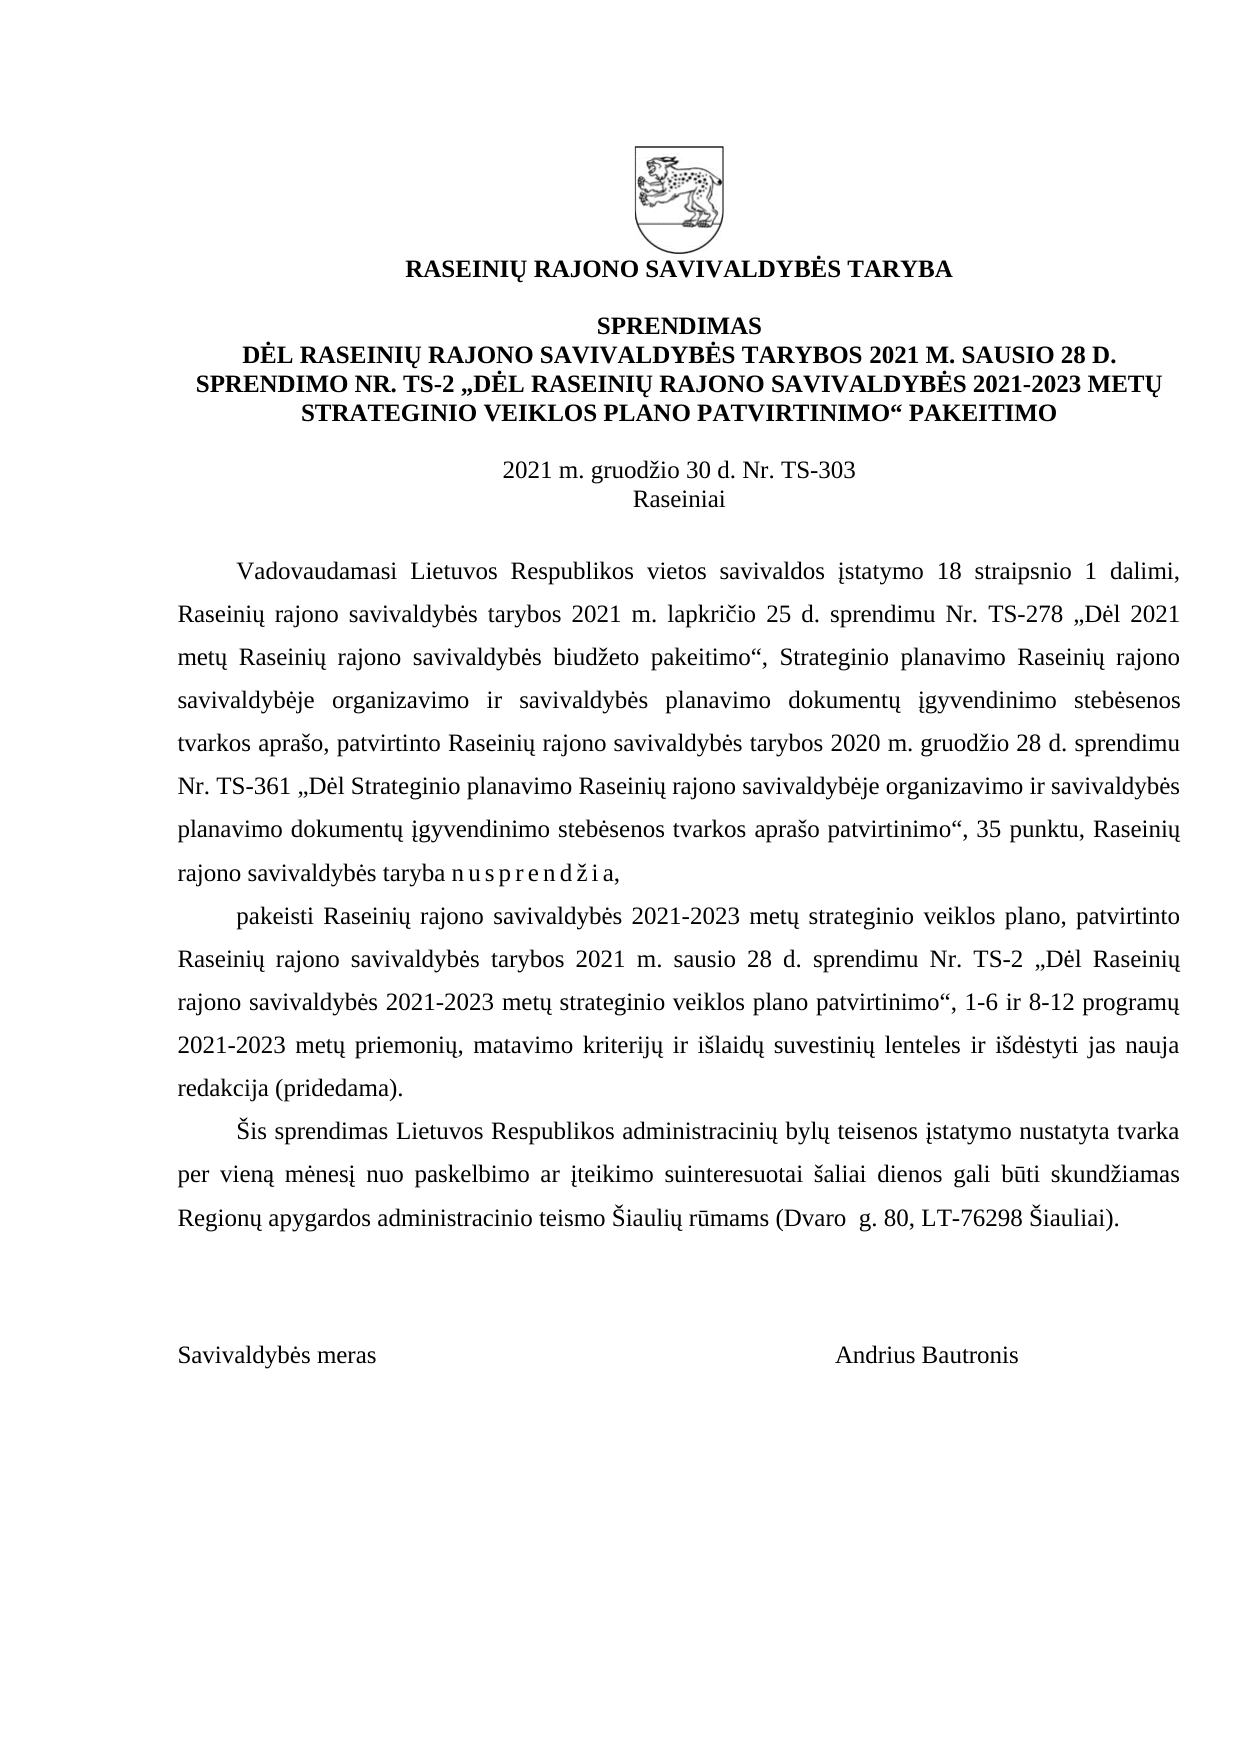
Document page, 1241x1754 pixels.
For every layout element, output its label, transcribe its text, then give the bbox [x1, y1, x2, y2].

text SPRENDIMAS [177, 311, 1181, 340]
text Raseiniai [177, 484, 1181, 513]
text Savivaldybės meras Andrius Bautronis [177, 1340, 1181, 1369]
text Vadovaudamasi Lietuvos Respublikos vietos savivaldos įstatymo 18 straipsnio 1 dalimi, Raseinių rajono savivaldybės tarybos 2021 m. lapkričio 25 d. sprendimu Nr. TS-278 „Dėl 2021 metų Raseinių rajono savivaldybės biudžeto pakeitimo“, Strateginio planavimo Raseinių rajono savivaldybėje organizavimo ir savivaldybės planavimo dokumentų įgyvendinimo stebėsenos tvarkos aprašo, patvirtinto Raseinių rajono savivaldybės tarybos 2020 m. gruodžio 28 d. sprendimu Nr. TS-361 „Dėl Strateginio planavimo Raseinių rajono savivaldybėje organizavimo ir savivaldybės planavimo dokumentų įgyvendinimo stebėsenos tvarkos aprašo patvirtinimo“, 35 punktu, Raseinių rajono savivaldybės taryba nusprendžia, [177, 556, 1181, 886]
text Šis sprendimas Lietuvos Respublikos administracinių bylų teisenos įstatymo nustatyta tvarka per vieną mėnesį nuo paskelbimo ar įteikimo suinteresuotai šaliai dienos gali būti skundžiamas Regionų apygardos administracinio teismo Šiaulių rūmams (Dvaro g. 80, LT-76298 Šiauliai). [177, 1116, 1181, 1231]
text Dėl RASEINIŲ RAJONO SAVIVALDYBĖS TARYBOS 2021 m. SAUSIO 28 d. sprendimo nr. TS-2 „dėl raseinių rajono savivaldybės 2021-2023 metų strateginio veiklos plano patvirtinimo“ paKEITIMo [177, 340, 1181, 426]
text pakeisti Raseinių rajono savivaldybės 2021-2023 metų strateginio veiklos plano, patvirtinto Raseinių rajono savivaldybės tarybos 2021 m. sausio 28 d. sprendimu Nr. TS-2 „Dėl Raseinių rajono savivaldybės 2021-2023 metų strateginio veiklos plano patvirtinimo“, 1-6 ir 8-12 programų 2021-2023 metų priemonių, matavimo kriterijų ir išlaidų suvestinių lenteles ir išdėstyti jas nauja redakcija (pridedama). [177, 901, 1181, 1102]
text RASEINIŲ RAJONO SAVIVALDYBĖS TARYBA [177, 254, 1181, 283]
text 2021 m. gruodžio 30 d. Nr. TS-303 [177, 455, 1181, 484]
